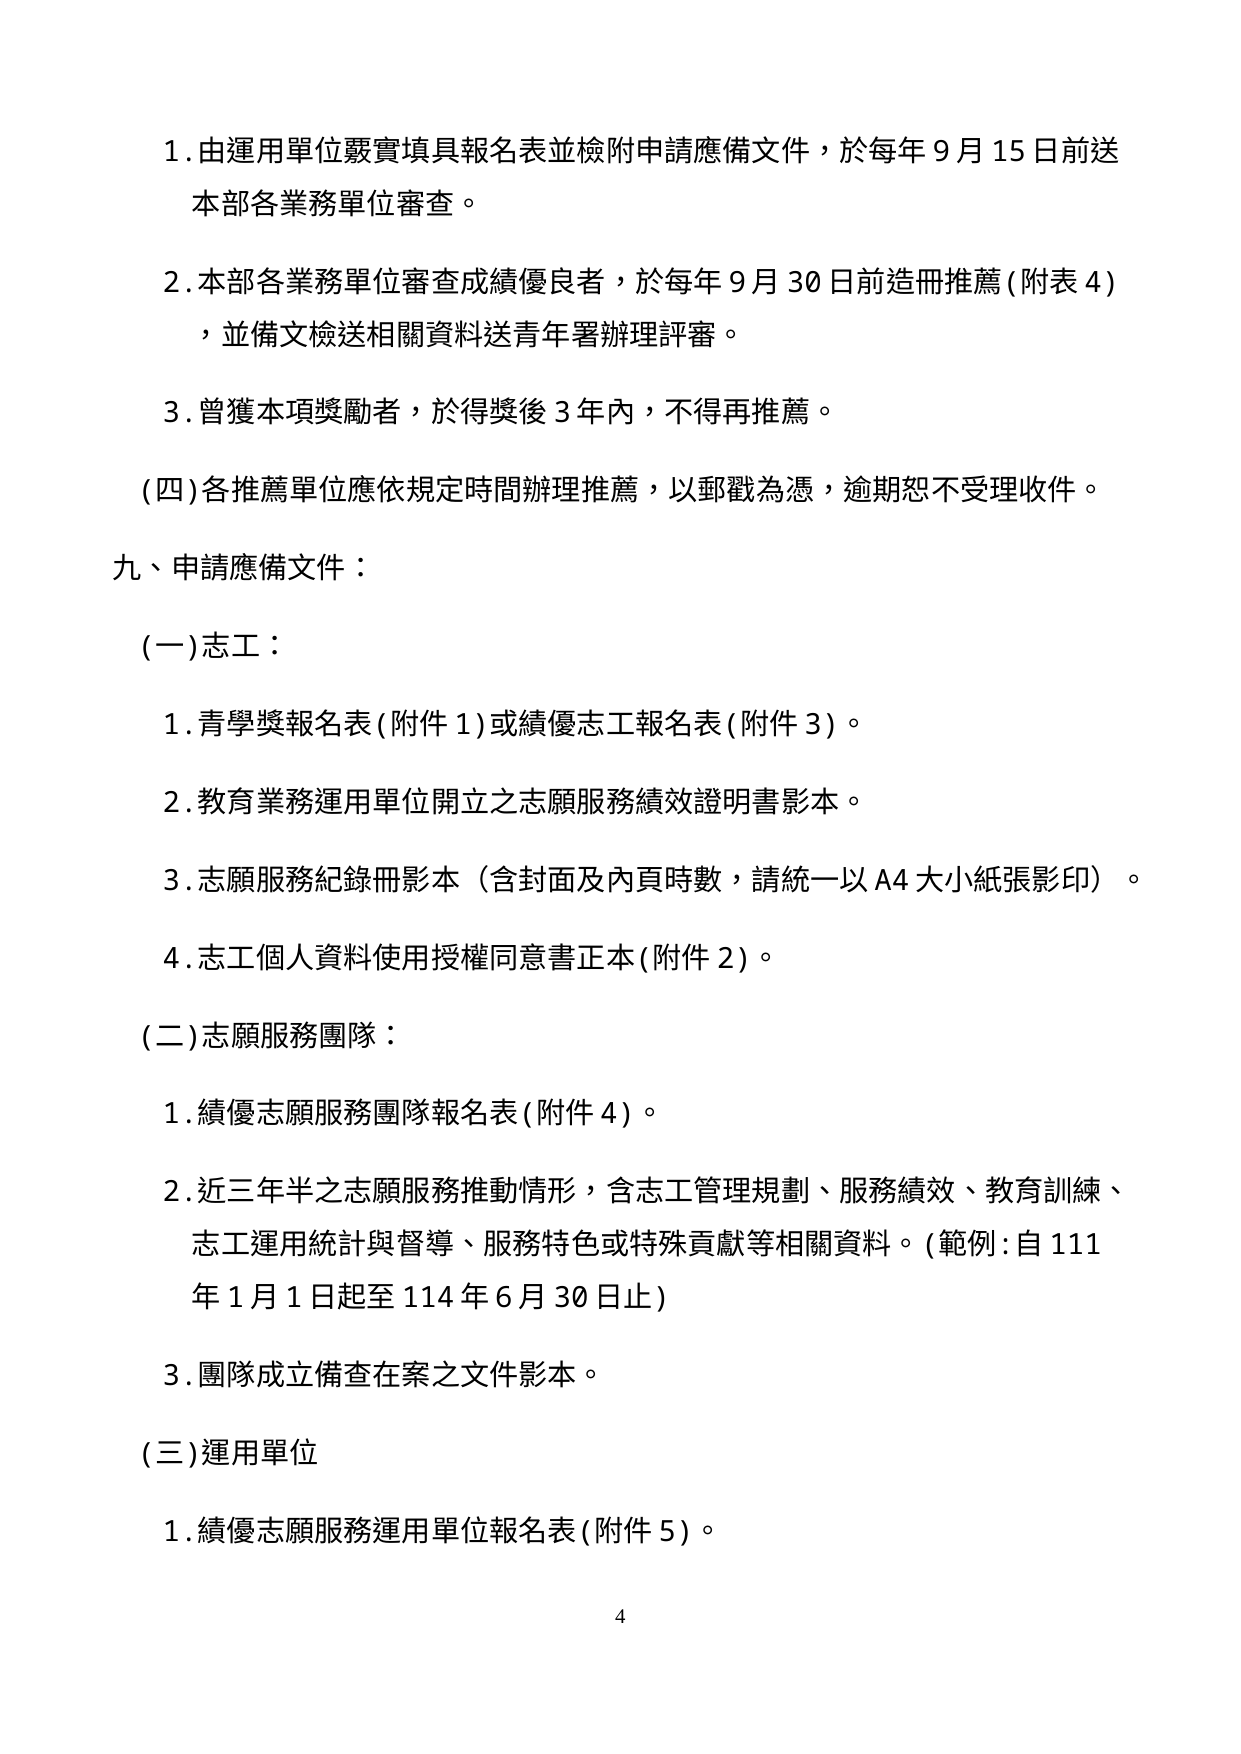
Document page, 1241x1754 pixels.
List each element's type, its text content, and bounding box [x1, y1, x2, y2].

text 2.本部各業務單位審查成績優良者，於每年9月30日前造冊推薦(附表4) ，並備文檢送相關資料送青年署辦理評審。 [162, 258, 1128, 353]
text 3.曾獲本項獎勵者，於得獎後3年內，不得再推薦。 [162, 389, 1128, 431]
text 2.教育業務運用單位開立之志願服務績效證明書影本。 [162, 778, 1128, 821]
text 1.績優志願服務運用單位報名表(附件5)。 [162, 1508, 1128, 1550]
text (一)志工： [137, 623, 1128, 665]
text (四)各推薦單位應依規定時間辦理推薦，以郵戳為憑，逾期恕不受理收件。 [137, 467, 1128, 509]
text 九、申請應備文件： [112, 545, 1128, 587]
text (三)運用單位 [137, 1430, 1128, 1472]
text 1.青學獎報名表(附件1)或績優志工報名表(附件3)。 [162, 701, 1128, 743]
text 3.志願服務紀錄冊影本（含封面及內頁時數，請統一以A4大小紙張影印）。 [162, 856, 1128, 899]
text 4.志工個人資料使用授權同意書正本(附件2)。 [162, 934, 1128, 977]
text 1.由運用單位覈實填具報名表並檢附申請應備文件，於每年9月15日前送本部各業務單位審查。 [162, 127, 1128, 223]
text 2.近三年半之志願服務推動情形，含志工管理規劃、服務績效、教育訓練、志工運用統計與督導、服務特色或特殊貢獻等相關資料。(範例:自111年1月1日起至114年6月30日止) [162, 1168, 1128, 1316]
text 1.績優志願服務團隊報名表(附件4)。 [162, 1090, 1128, 1132]
text 3.團隊成立備查在案之文件影本。 [162, 1352, 1128, 1394]
text (二)志願服務團隊： [137, 1012, 1128, 1054]
